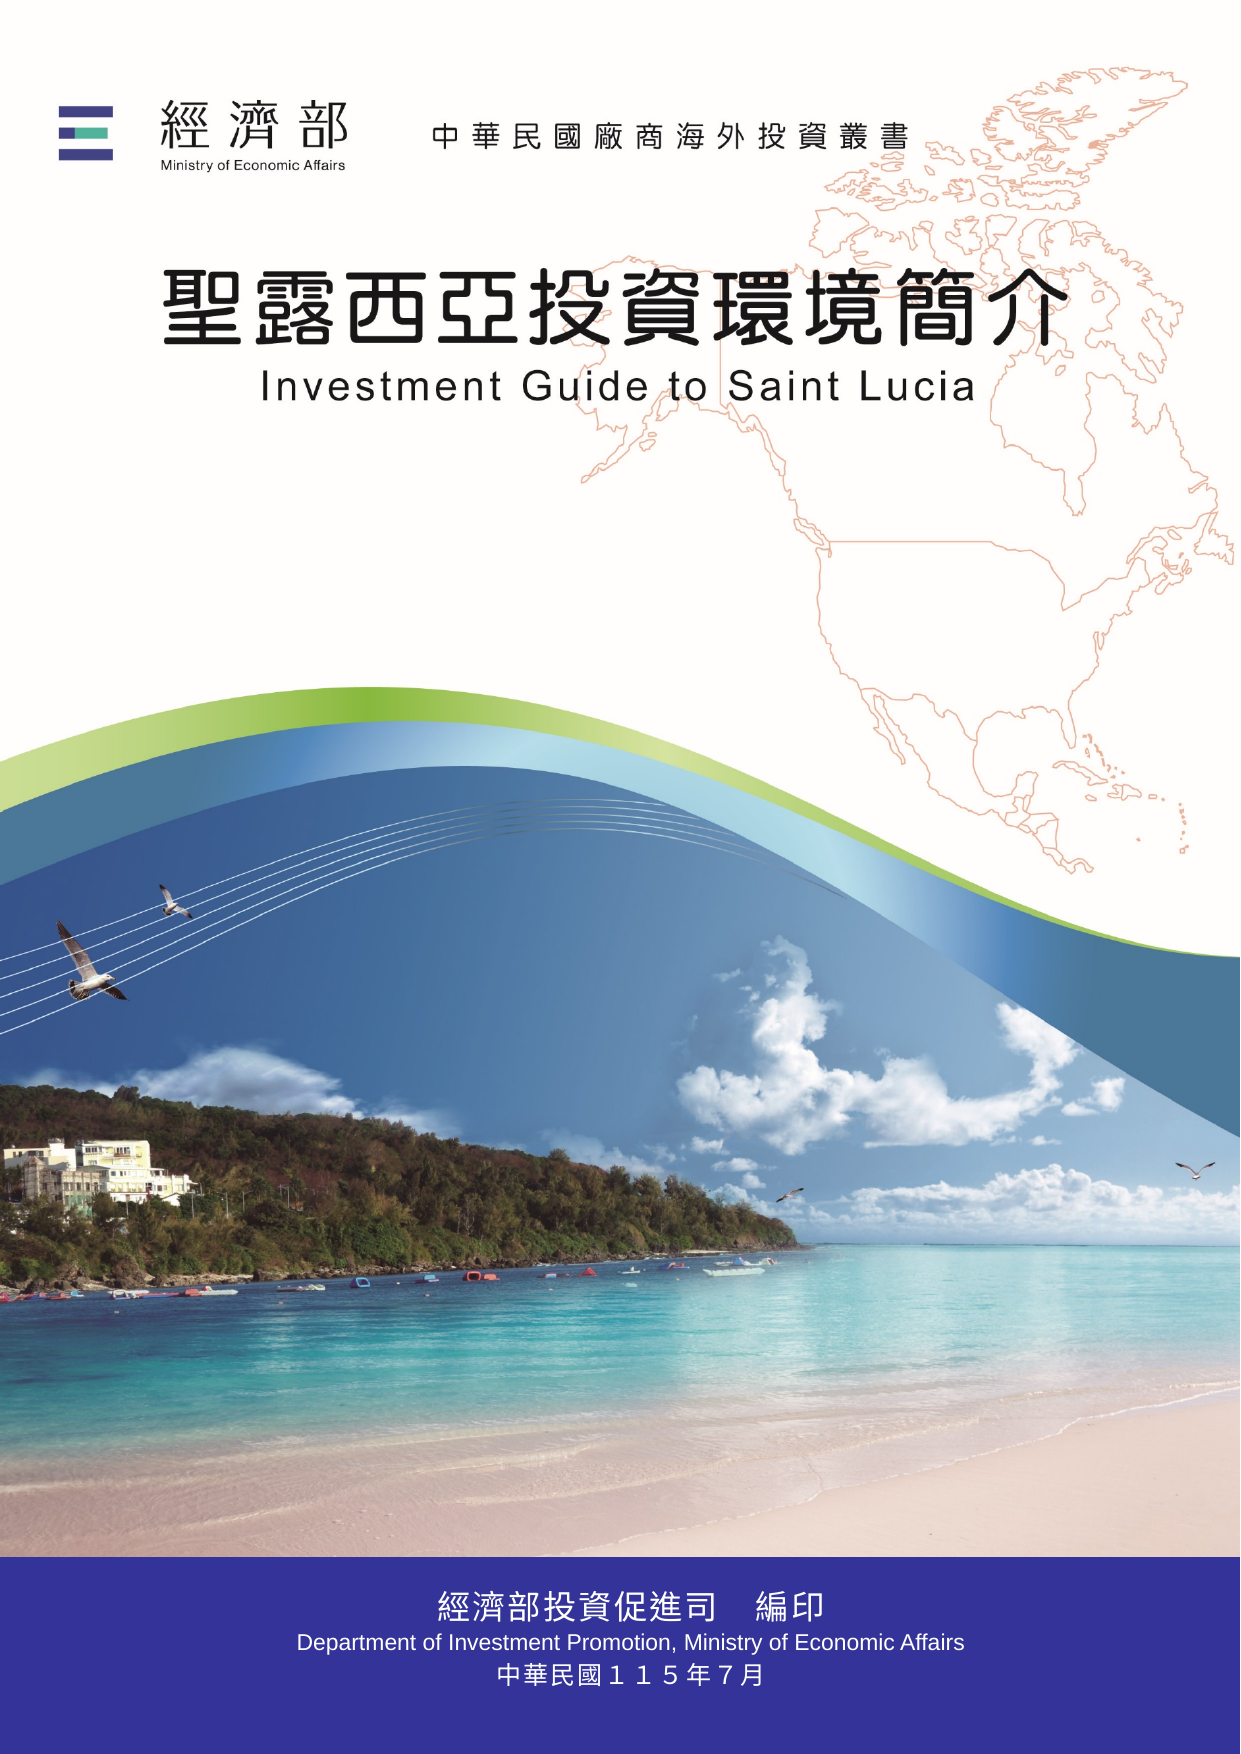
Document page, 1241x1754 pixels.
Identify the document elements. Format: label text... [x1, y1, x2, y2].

text 中華民國１１５年７月 [0, 1655, 1240, 1691]
text 經濟部投資促進司 編印 [0, 1581, 1240, 1629]
picture [0, 0, 1240, 1557]
text Department of Investment Promotion, Ministry of Economic Affairs [0, 1629, 1240, 1655]
